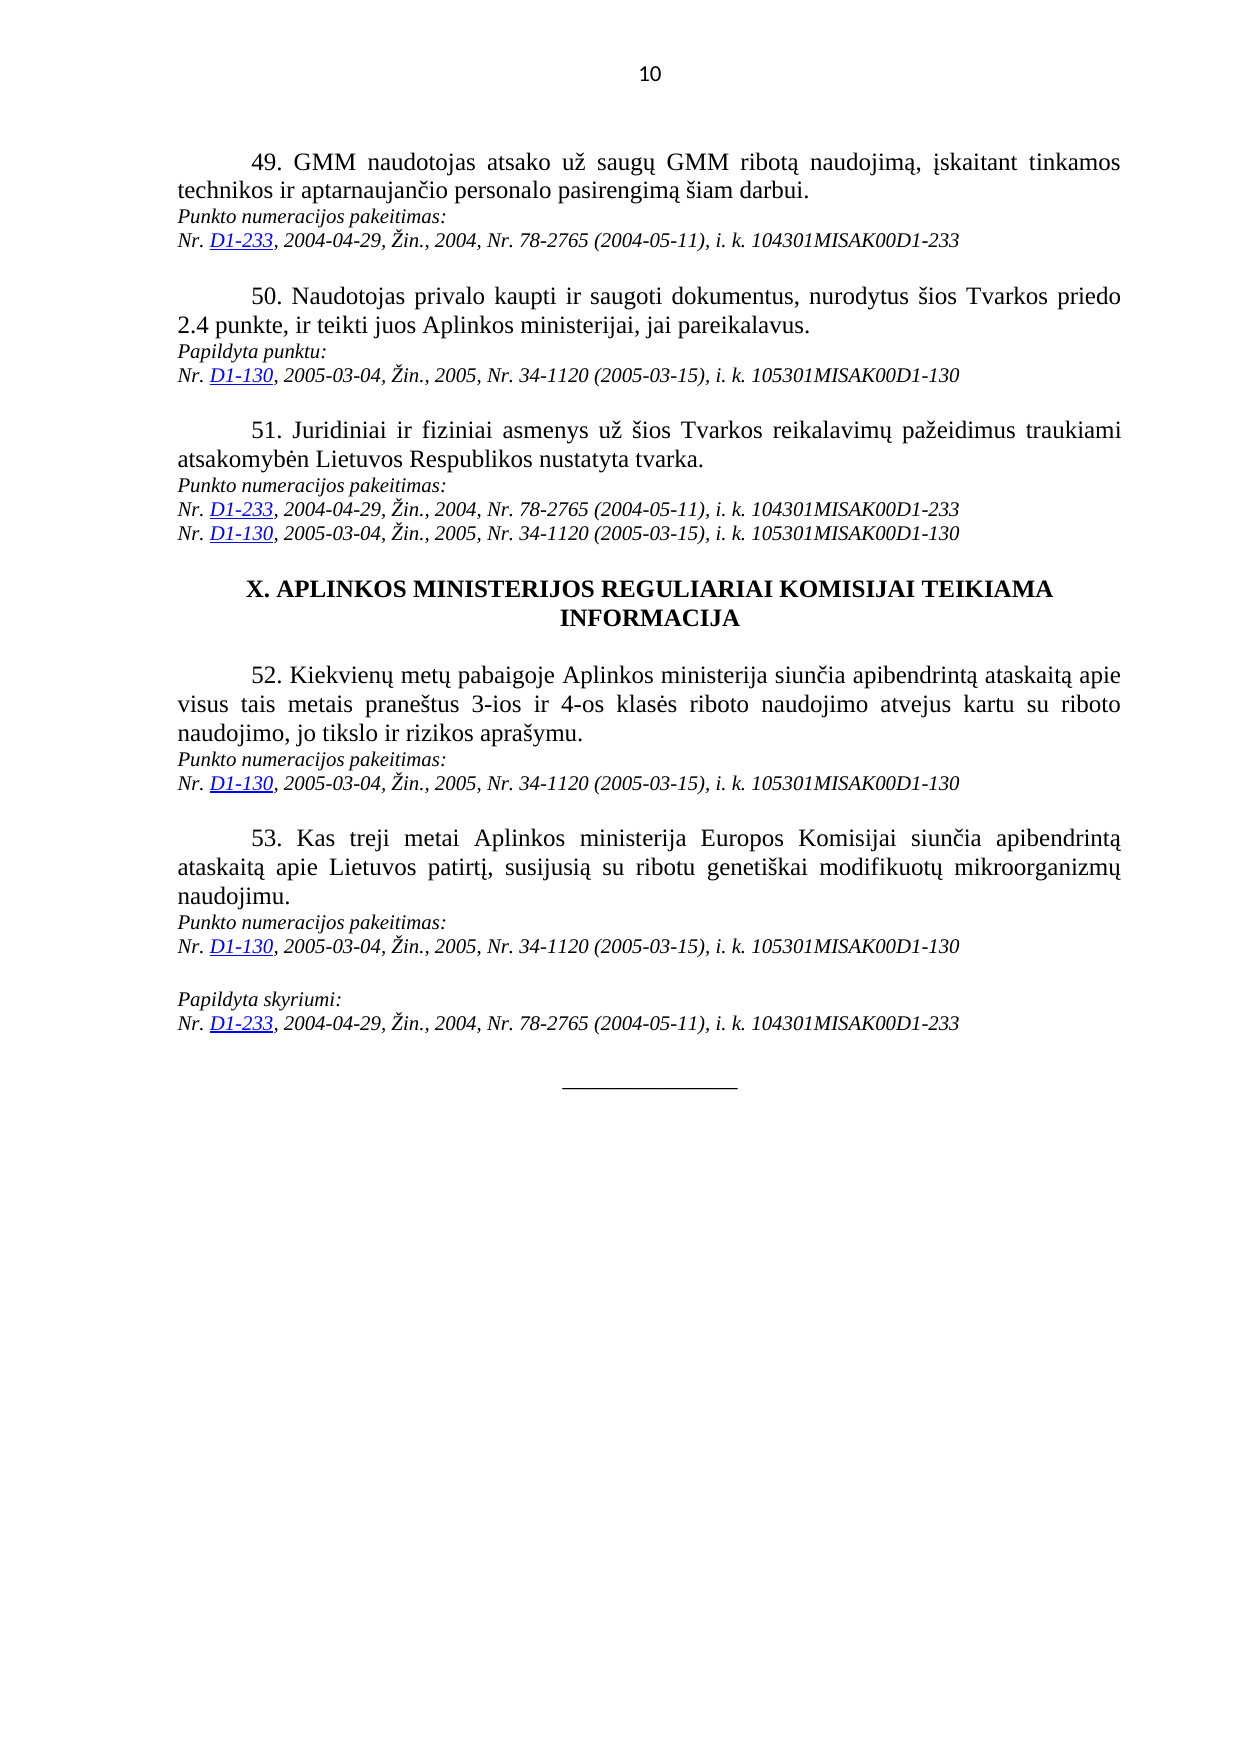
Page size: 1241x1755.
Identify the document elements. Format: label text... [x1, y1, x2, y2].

text Nr. D1-130, 2005-03-04, Žin., 2005, Nr. 34-1120 (2005-03-15), i. k. 105301MISAK00D1-130 [177, 363, 1122, 387]
text Nr. D1-130, 2005-03-04, Žin., 2005, Nr. 34-1120 (2005-03-15), i. k. 105301MISAK00D1-130 [177, 521, 1122, 545]
text Nr. D1-130, 2005-03-04, Žin., 2005, Nr. 34-1120 (2005-03-15), i. k. 105301MISAK00D1-130 [177, 771, 1122, 795]
text Punkto numeracijos pakeitimas: [177, 747, 1122, 771]
text Nr. D1-233, 2004-04-29, Žin., 2004, Nr. 78-2765 (2004-05-11), i. k. 104301MISAK00D1-233 [177, 1011, 1122, 1035]
text Papildyta punktu: [177, 339, 1122, 363]
text Punkto numeracijos pakeitimas: [177, 910, 1122, 934]
text 52. Kiekvienų metų pabaigoje Aplinkos ministerija siunčia apibendrintą ataskaitą apie visus tais metais praneštus 3-ios ir 4-os klasės riboto naudojimo atvejus kartu su riboto naudojimo, jo tikslo ir rizikos aprašymu. [177, 660, 1122, 747]
text Papildyta skyriumi: [177, 987, 1122, 1011]
text 51. Juridiniai ir fiziniai asmenys už šios Tvarkos reikalavimų pažeidimus traukiami atsakomybėn Lietuvos Respublikos nustatyta tvarka. [177, 416, 1122, 473]
text Nr. D1-233, 2004-04-29, Žin., 2004, Nr. 78-2765 (2004-05-11), i. k. 104301MISAK00D1-233 [177, 228, 1122, 252]
text 49. GMM naudotojas atsako už saugų GMM ribotą naudojimą, įskaitant tinkamos technikos ir aptarnaujančio personalo pasirengimą šiam darbui. [177, 147, 1122, 204]
text Punkto numeracijos pakeitimas: [177, 473, 1122, 497]
text Nr. D1-233, 2004-04-29, Žin., 2004, Nr. 78-2765 (2004-05-11), i. k. 104301MISAK00D1-233 [177, 497, 1122, 521]
text 53. Kas treji metai Aplinkos ministerija Europos Komisijai siunčia apibendrintą ataskaitą apie Lietuvos patirtį, susijusią su ribotu genetiškai modifikuotų mikroorganizmų naudojimu. [177, 823, 1122, 910]
text ______________ [177, 1063, 1122, 1092]
text Nr. D1-130, 2005-03-04, Žin., 2005, Nr. 34-1120 (2005-03-15), i. k. 105301MISAK00D1-130 [177, 934, 1122, 958]
text Punkto numeracijos pakeitimas: [177, 204, 1122, 228]
text 50. Naudotojas privalo kaupti ir saugoti dokumentus, nurodytus šios Tvarkos priedo 2.4 punkte, ir teikti juos Aplinkos ministerijai, jai pareikalavus. [177, 281, 1122, 339]
text X. APLINKOS MINISTERIJOS REGULIARIAI KOMISIJAI TEIKIAMA INFORMACIJA [177, 574, 1122, 632]
